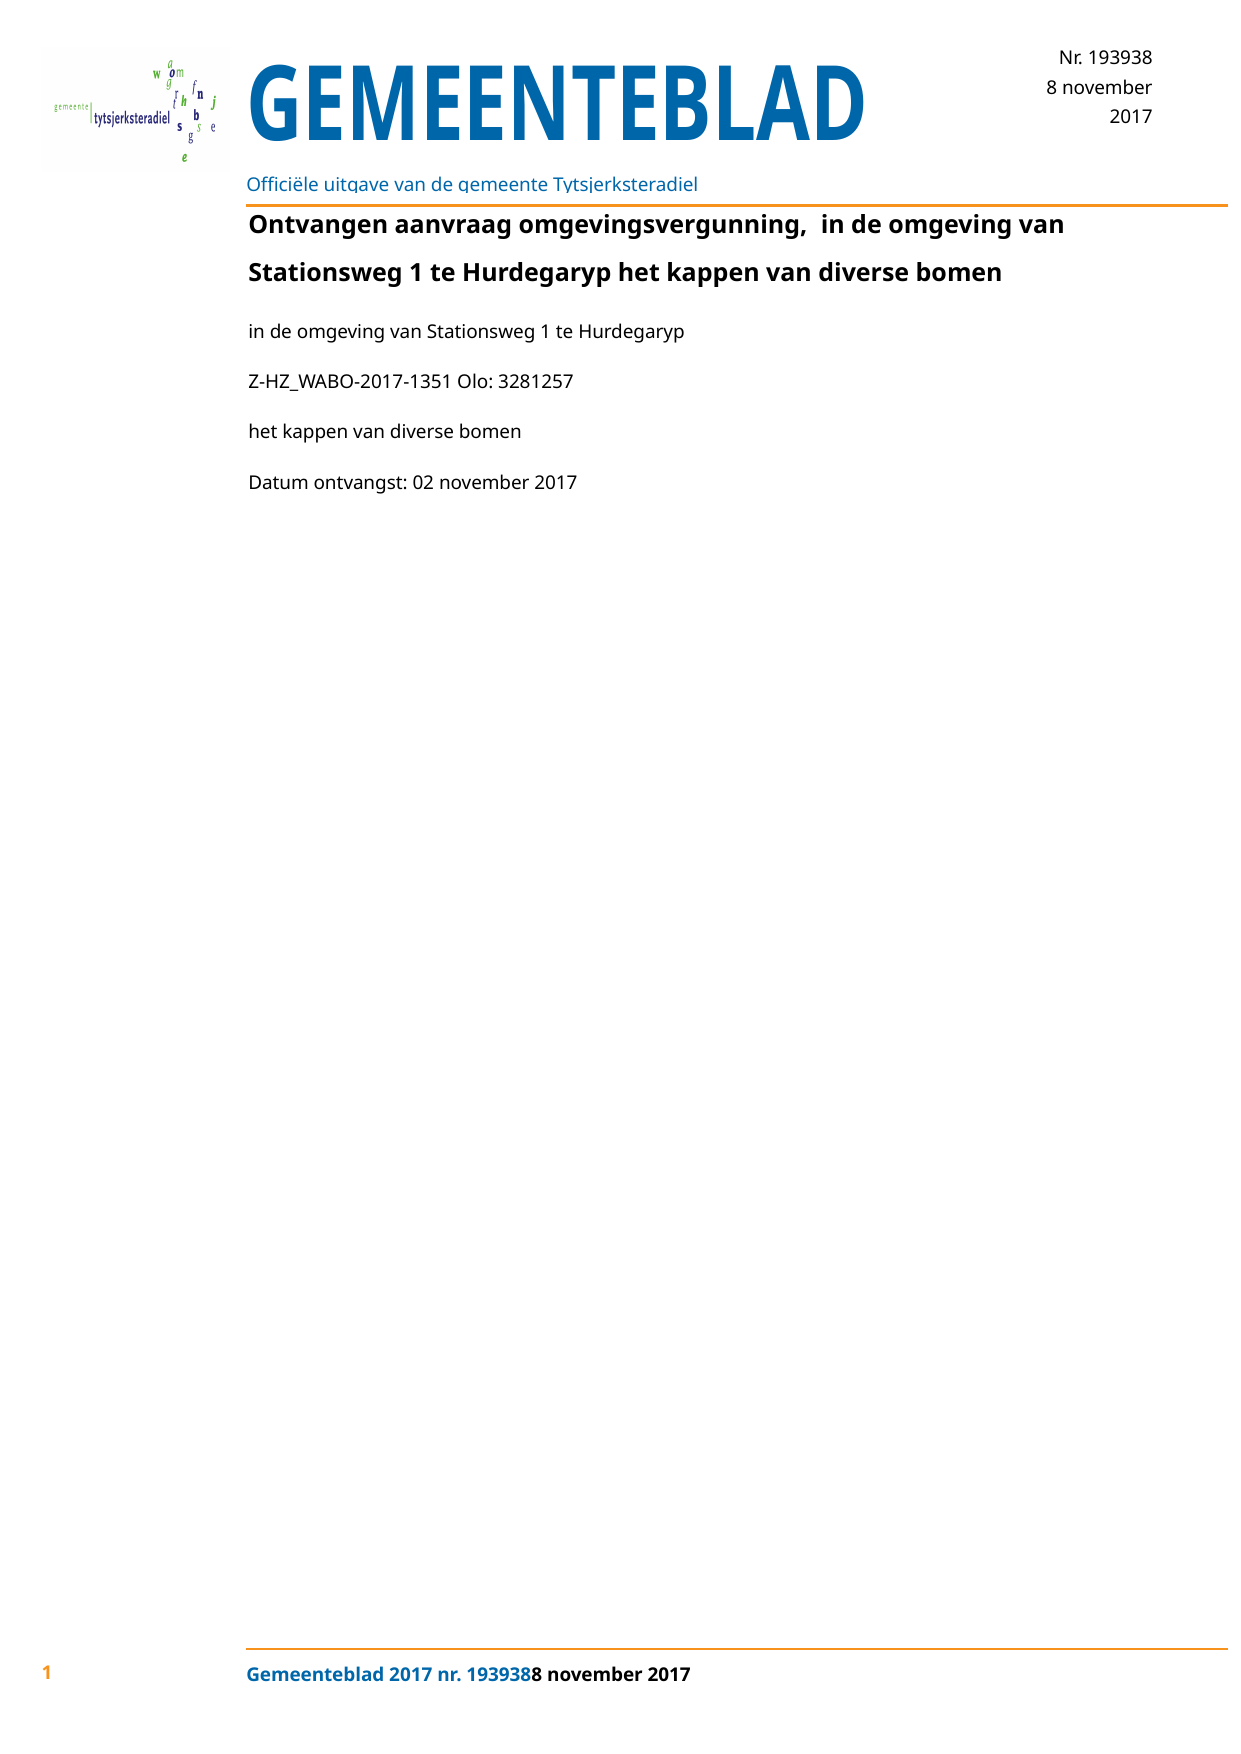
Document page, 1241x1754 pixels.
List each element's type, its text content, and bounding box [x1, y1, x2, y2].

text het kappen van diverse bomen [248, 419, 1152, 444]
picture [41, 47, 231, 172]
text Z-HZ_WABO-2017-1351 Olo: 3281257 [248, 368, 1152, 394]
text Datum ontvangst: 02 november 2017 [248, 469, 1152, 495]
text Ontvangen aanvraag omgevingsvergunning, in de omgeving van Stationsweg 1 te Hurdegaryp het kappen van diverse bomen [248, 207, 1152, 288]
text in de omgeving van Stationsweg 1 te Hurdegaryp [248, 318, 1152, 344]
